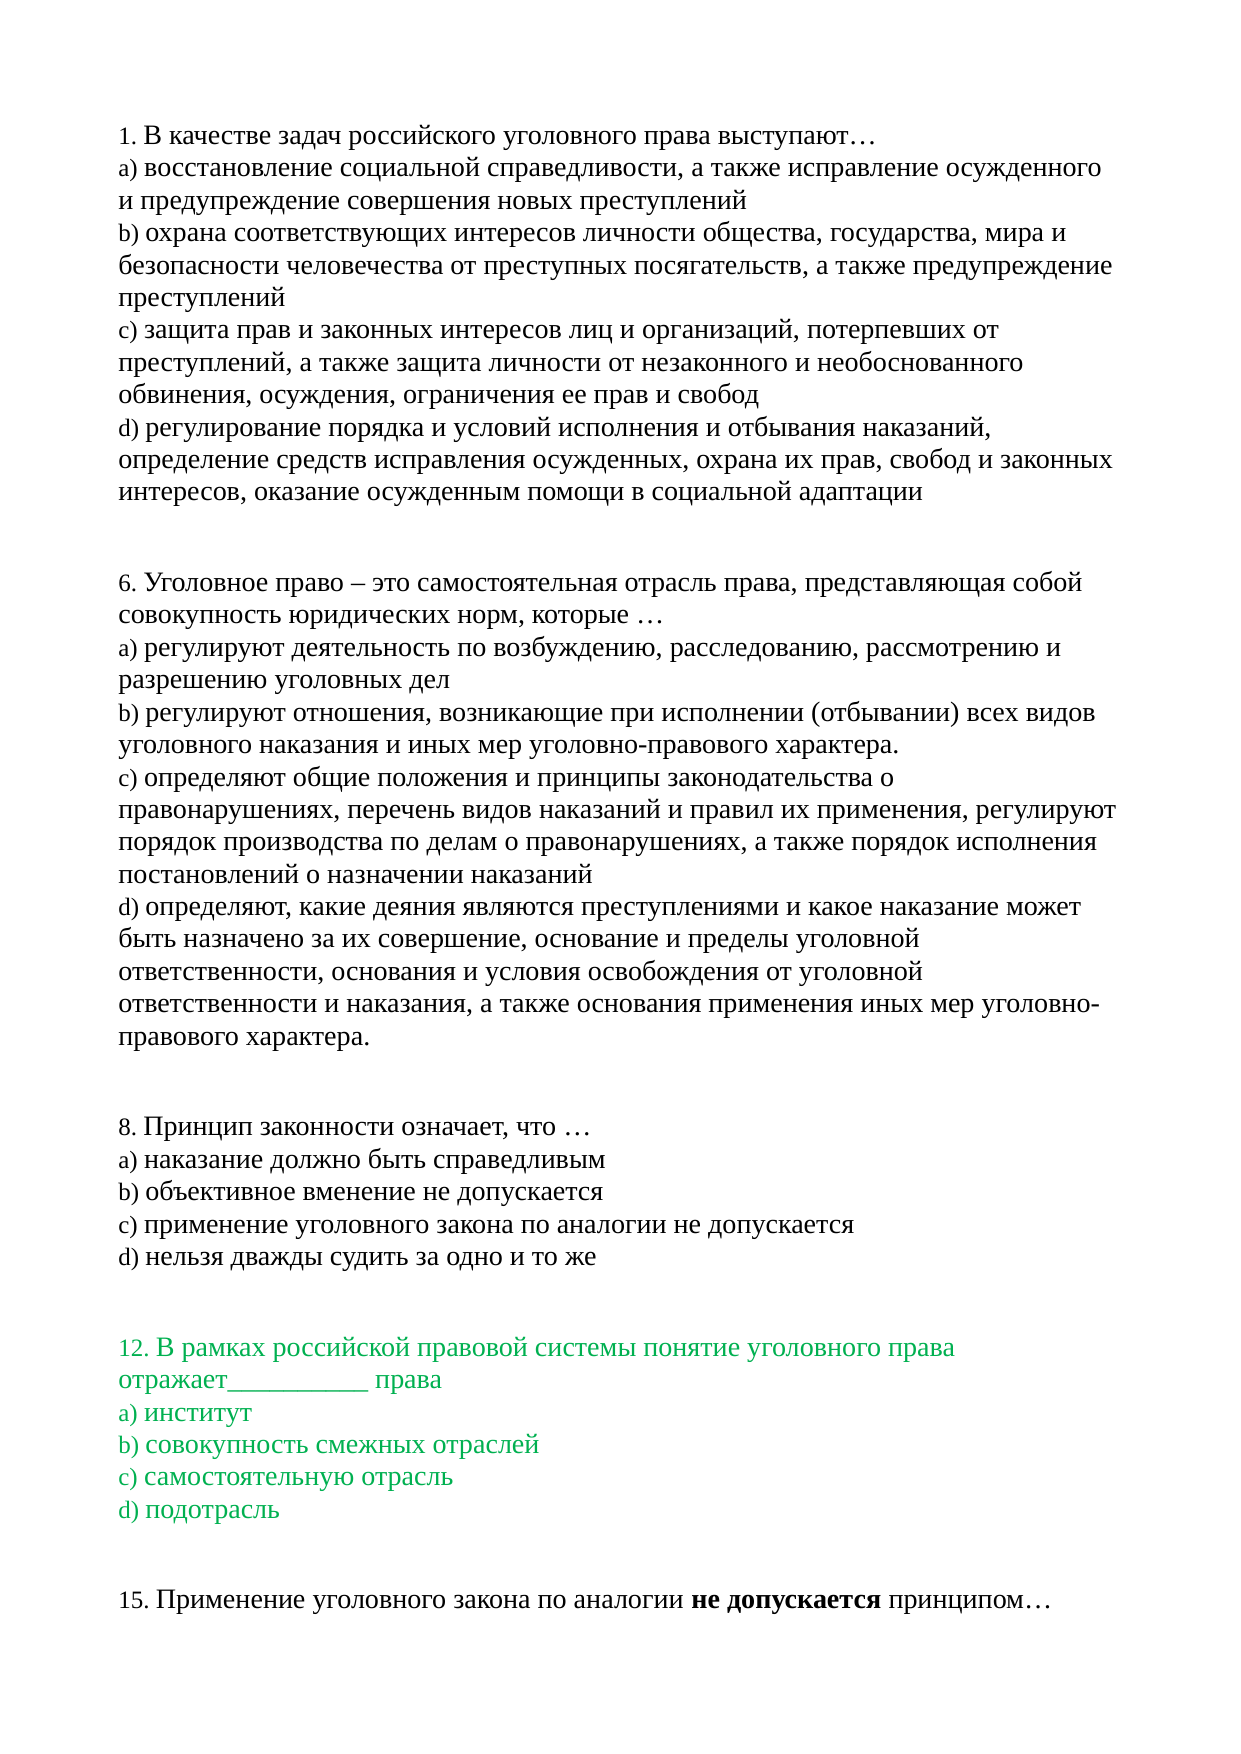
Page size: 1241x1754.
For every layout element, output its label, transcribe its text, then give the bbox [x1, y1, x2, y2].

text 15. Применение уголовного закона по аналогии не допускается принципом… [118, 1582, 1122, 1615]
text 8. Принцип законности означает, что … a) наказание должно быть справедливым b) объективное вменение не допускается c) применение уголовного закона по аналогии не допускается d) нельзя дважды судить за одно и то же [118, 1109, 1122, 1271]
text 12. В рамках российской правовой системы понятие уголовного права отражает__________ права a) институт b) совокупность смежных отраслей c) самостоятельную отрасль d) подотрасль [118, 1330, 1122, 1524]
text 1. В качестве задач российского уголовного права выступают… a) восстановление социальной справедливости, а также исправление осужденного и предупреждение совершения новых преступлений b) охрана соответствующих интересов личности общества, государства, мира и безопасности человечества от преступных посягательств, а также предупреждение преступлений c) защита прав и законных интересов лиц и организаций, потерпевших от преступлений, а также защита личности от незаконного и необоснованного обвинения, осуждения, ограничения ее прав и свобод d) регулирование порядка и условий исполнения и отбывания наказаний, определение средств исправления осужденных, охрана их прав, свобод и законных интересов, оказание осужденным помощи в социальной адаптации [118, 118, 1122, 507]
text 6. Уголовное право – это самостоятельная отрасль права, представляющая собой совокупность юридических норм, которые … a) регулируют деятельность по возбуждению, расследованию, рассмотрению и разрешению уголовных дел b) регулируют отношения, возникающие при исполнении (отбывании) всех видов уголовного наказания и иных мер уголовно-правового характера. c) определяют общие положения и принципы законодательства о правонарушениях, перечень видов наказаний и правил их применения, регулируют порядок производства по делам о правонарушениях, а также порядок исполнения постановлений о назначении наказаний d) определяют, какие деяния являются преступлениями и какое наказание может быть назначено за их совершение, основание и пределы уголовной ответственности, основания и условия освобождения от уголовной ответственности и наказания, а также основания применения иных мер уголовно-правового характера. [118, 565, 1122, 1051]
